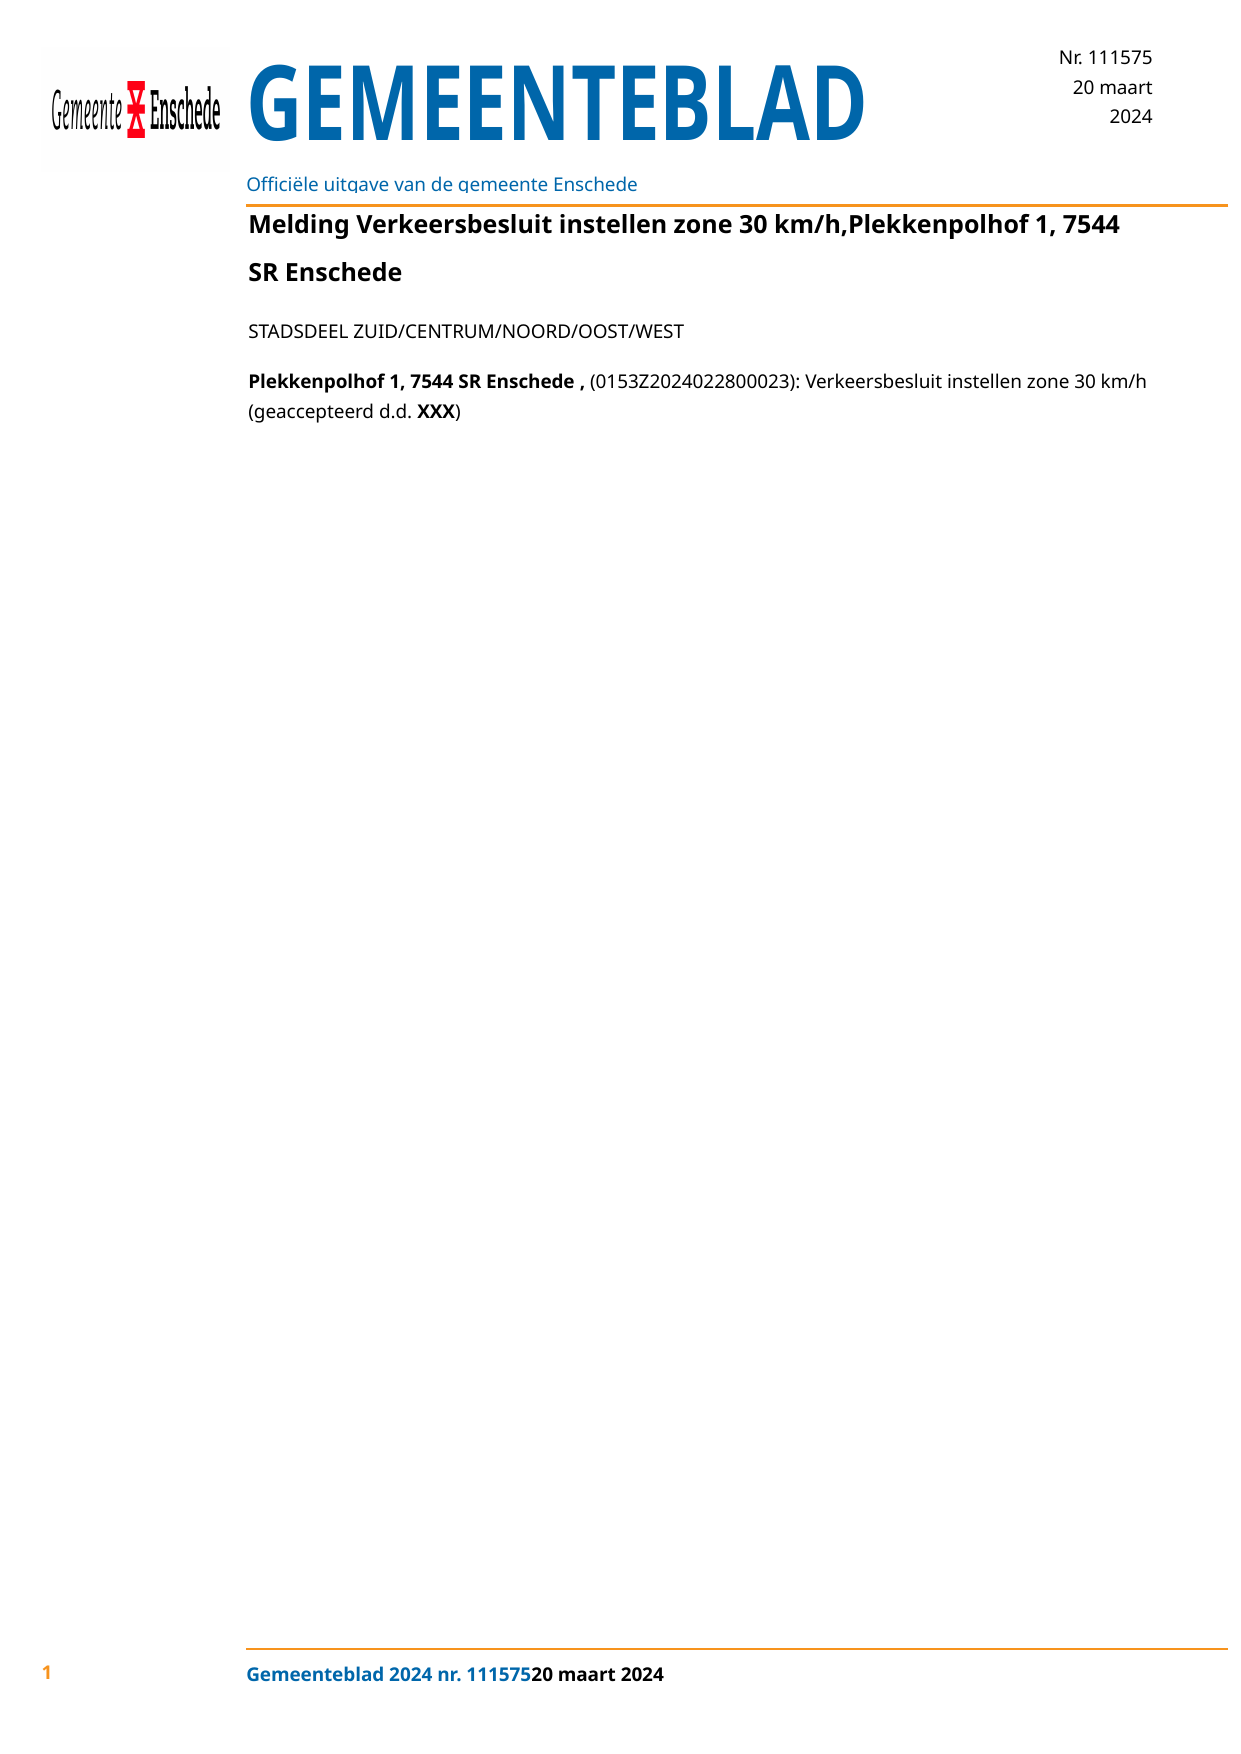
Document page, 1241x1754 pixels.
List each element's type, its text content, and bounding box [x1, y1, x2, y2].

text Plekkenpolhof 1, 7544 SR Enschede , (0153Z2024022800023): Verkeersbesluit instellen zone 30 km/h (geaccepteerd d.d. XXX) [248, 368, 1152, 424]
text Melding Verkeersbesluit instellen zone 30 km/h,Plekkenpolhof 1, 7544 SR Enschede [248, 207, 1152, 288]
text STADSDEEL ZUID/CENTRUM/NOORD/OOST/WEST [248, 318, 1152, 344]
picture [41, 47, 231, 172]
